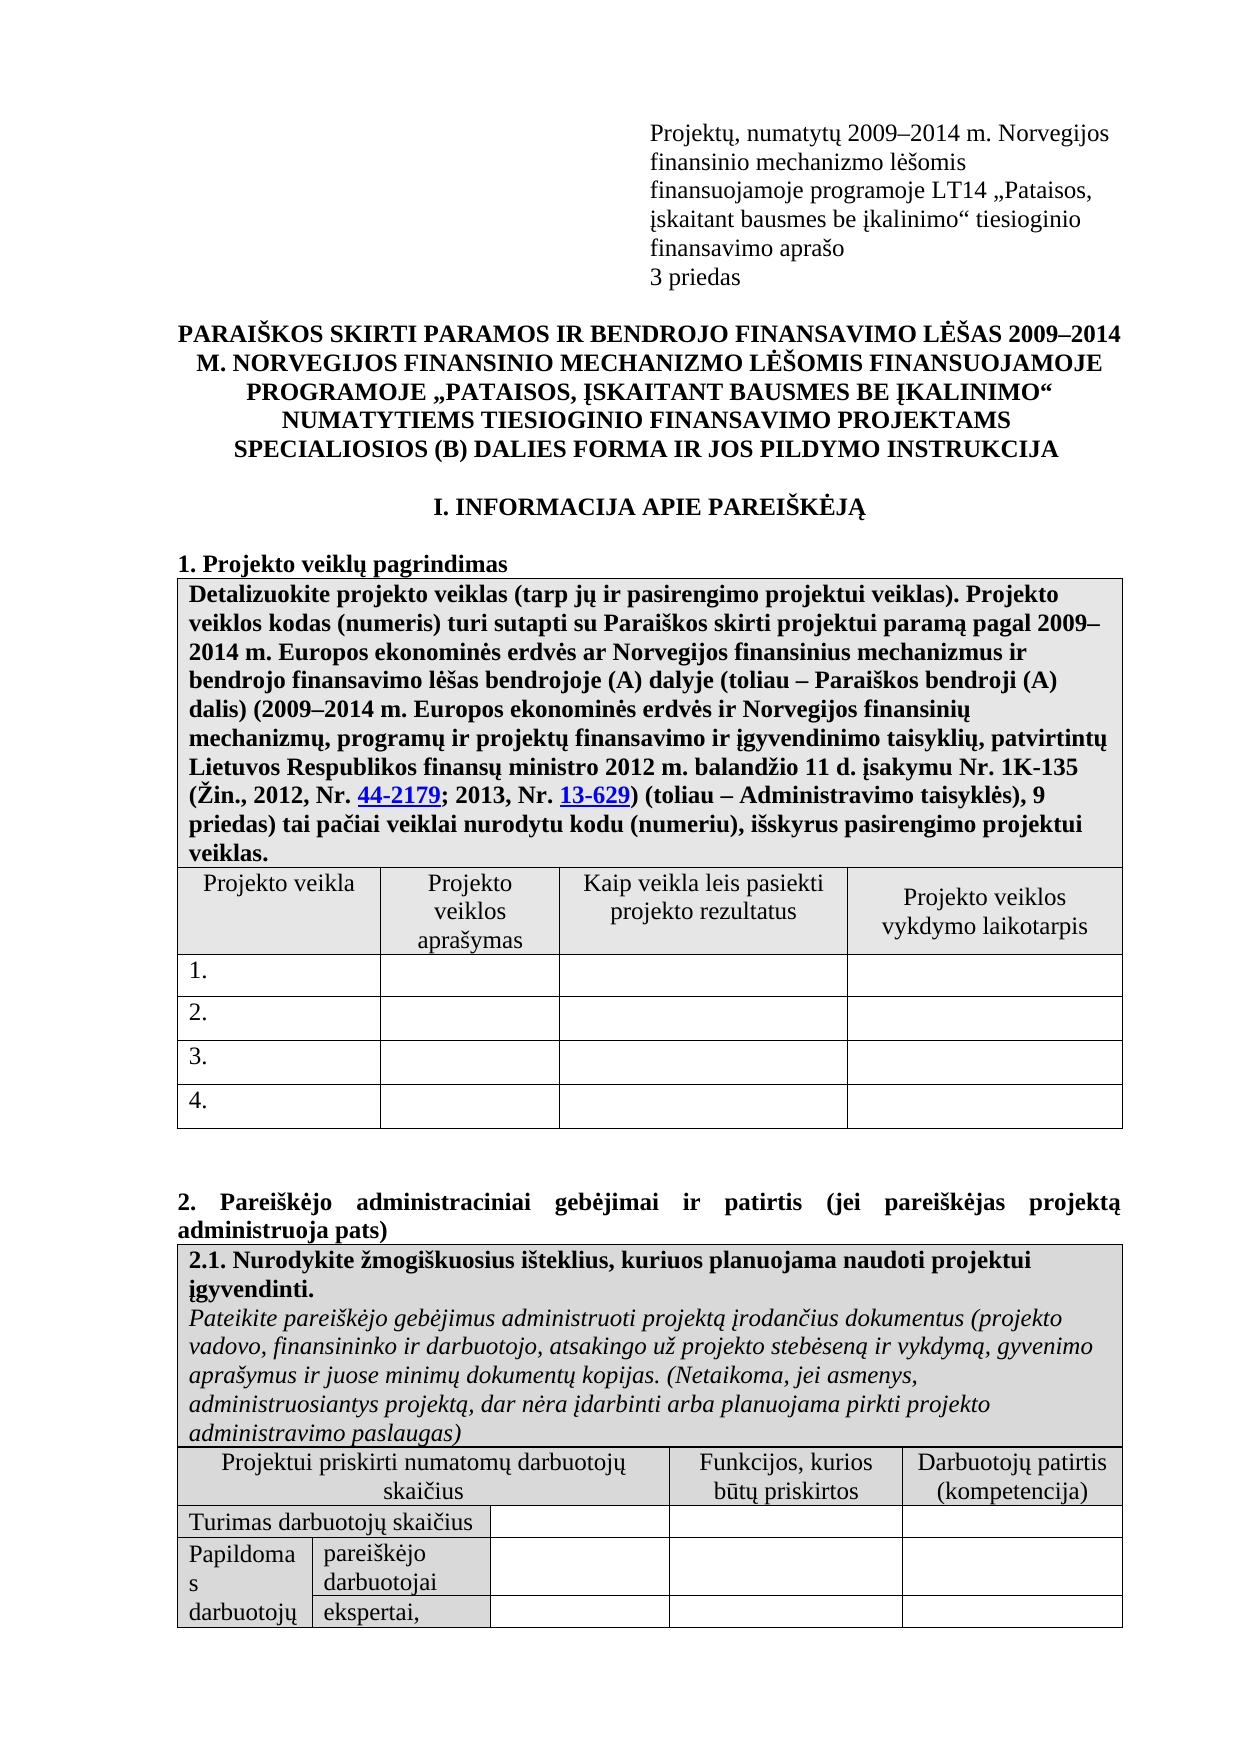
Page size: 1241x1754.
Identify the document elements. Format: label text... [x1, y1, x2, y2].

table_cell [670, 1538, 902, 1595]
table_header Detalizuokite projekto veiklas (tarp jų ir pasirengimo projektui veiklas). Projekto veiklos kodas (numeris) turi sutapti su Paraiškos skirti projektui paramą pagal 2009–2014 m. Europos ekonominės erdvės ar Norvegijos finansinius mechanizmus ir bendrojo finansavimo lėšas bendrojoje (A) dalyje (toliau – Paraiškos bendroji (A) dalis) (2009–2014 m. Europos ekonominės erdvės ir Norvegijos finansinių mechanizmų, programų ir projektų finansavimo ir įgyvendinimo taisyklių, patvirtintų Lietuvos Respublikos finansų ministro 2012 m. balandžio 11 d. įsakymu Nr. 1K-135 (Žin., 2012, Nr. 44-2179; 2013, Nr. 13-629) (toliau – Administravimo taisyklės), 9 priedas) tai pačiai veiklai nurodytu kodu (numeriu), išskyrus pasirengimo projektui veiklas. [178, 579, 1122, 867]
table_cell ekspertai, [313, 1596, 490, 1627]
table_cell [848, 1085, 1122, 1128]
table_cell [491, 1506, 669, 1537]
table_cell Projekto veiklos aprašymas [381, 868, 559, 954]
table_cell [848, 955, 1122, 996]
table_cell [903, 1596, 1122, 1627]
table_cell Turimas darbuotojų skaičius [178, 1506, 490, 1537]
text 1. Projekto veiklų pagrindimas [177, 549, 1122, 578]
text I. INFORMACIJA APIE PAREIŠKĖJĄ [177, 492, 1122, 521]
text 3 priedas [649, 262, 1122, 291]
table_cell 3. [178, 1041, 380, 1084]
table_cell [381, 1085, 559, 1128]
text 2. Pareiškėjo administraciniai gebėjimai ir patirtis (jei pareiškėjas projektą administruoja pats) [177, 1187, 1122, 1244]
table_cell Papildomas darbuotojų poreikis [178, 1538, 312, 1627]
text Projektų, numatytų 2009–2014 m. Norvegijos [649, 118, 1122, 147]
table_cell Funkcijos, kurios būtų priskirtos [670, 1448, 902, 1505]
table_cell Kaip veikla leis pasiekti projekto rezultatus [560, 868, 847, 954]
table_cell [560, 997, 847, 1040]
table_cell Projektui priskirti numatomų darbuotojų skaičius [178, 1448, 669, 1505]
table_cell 2. [178, 997, 380, 1040]
table_cell [560, 1041, 847, 1084]
text finansuojamoje programoje LT14 „Pataisos, [649, 176, 1122, 204]
table_cell [560, 1085, 847, 1128]
table_cell Darbuotojų patirtis (kompetencija) [903, 1448, 1122, 1505]
table_cell [491, 1596, 669, 1627]
text SPECIALIOSIOS (B) DALIES FORMA IR JOS PILDYMO INSTRUKCIJA [177, 434, 1122, 463]
table_cell [848, 1041, 1122, 1084]
table_cell [381, 997, 559, 1040]
table_cell [848, 997, 1122, 1040]
text finansinio mechanizmo lėšomis [649, 147, 1122, 176]
table_cell [381, 955, 559, 996]
table_cell pareiškėjo darbuotojai [313, 1538, 490, 1595]
table_cell [670, 1596, 902, 1627]
table_cell 1. [178, 955, 380, 996]
table_cell 4. [178, 1085, 380, 1128]
table_cell [560, 955, 847, 996]
text įskaitant bausmes be įkalinimo“ tiesioginio [649, 204, 1122, 233]
table_cell Projekto veikla [178, 868, 380, 954]
text finansavimo aprašo [649, 233, 1122, 262]
table_cell Projekto veiklos vykdymo laikotarpis [848, 868, 1122, 954]
text PARAIŠKOS SKIRTI PARAMOS IR BENDROJO FINANSAVIMO LĖŠAS 2009–2014 M. NORVEGIJOS FINANSINIO MECHANIZMO LĖŠOMIS FINANSUOJAMOJE PROGRAMOJE „PATAISOS, ĮSKAITANT BAUSMES BE ĮKALINIMO“ NUMATYTIEMS TIESIOGINIO FINANSAVIMO PROJEKTAMS [177, 319, 1122, 434]
table_cell [381, 1041, 559, 1084]
table_cell [903, 1538, 1122, 1595]
table_cell [903, 1506, 1122, 1537]
table_header 2.1. Nurodykite žmogiškuosius išteklius, kuriuos planuojama naudoti projektui įgyvendinti. Pateikite pareiškėjo gebėjimus administruoti projektą įrodančius dokumentus (projekto vadovo, finansininko ir darbuotojo, atsakingo už projekto stebėseną ir vykdymą, gyvenimo aprašymus ir juose minimų dokumentų kopijas. (Netaikoma, jei asmenys, administruosiantys projektą, dar nėra įdarbinti arba planuojama pirkti projekto administravimo paslaugas) [178, 1245, 1122, 1446]
table_cell [670, 1506, 902, 1537]
table_cell [491, 1538, 669, 1595]
